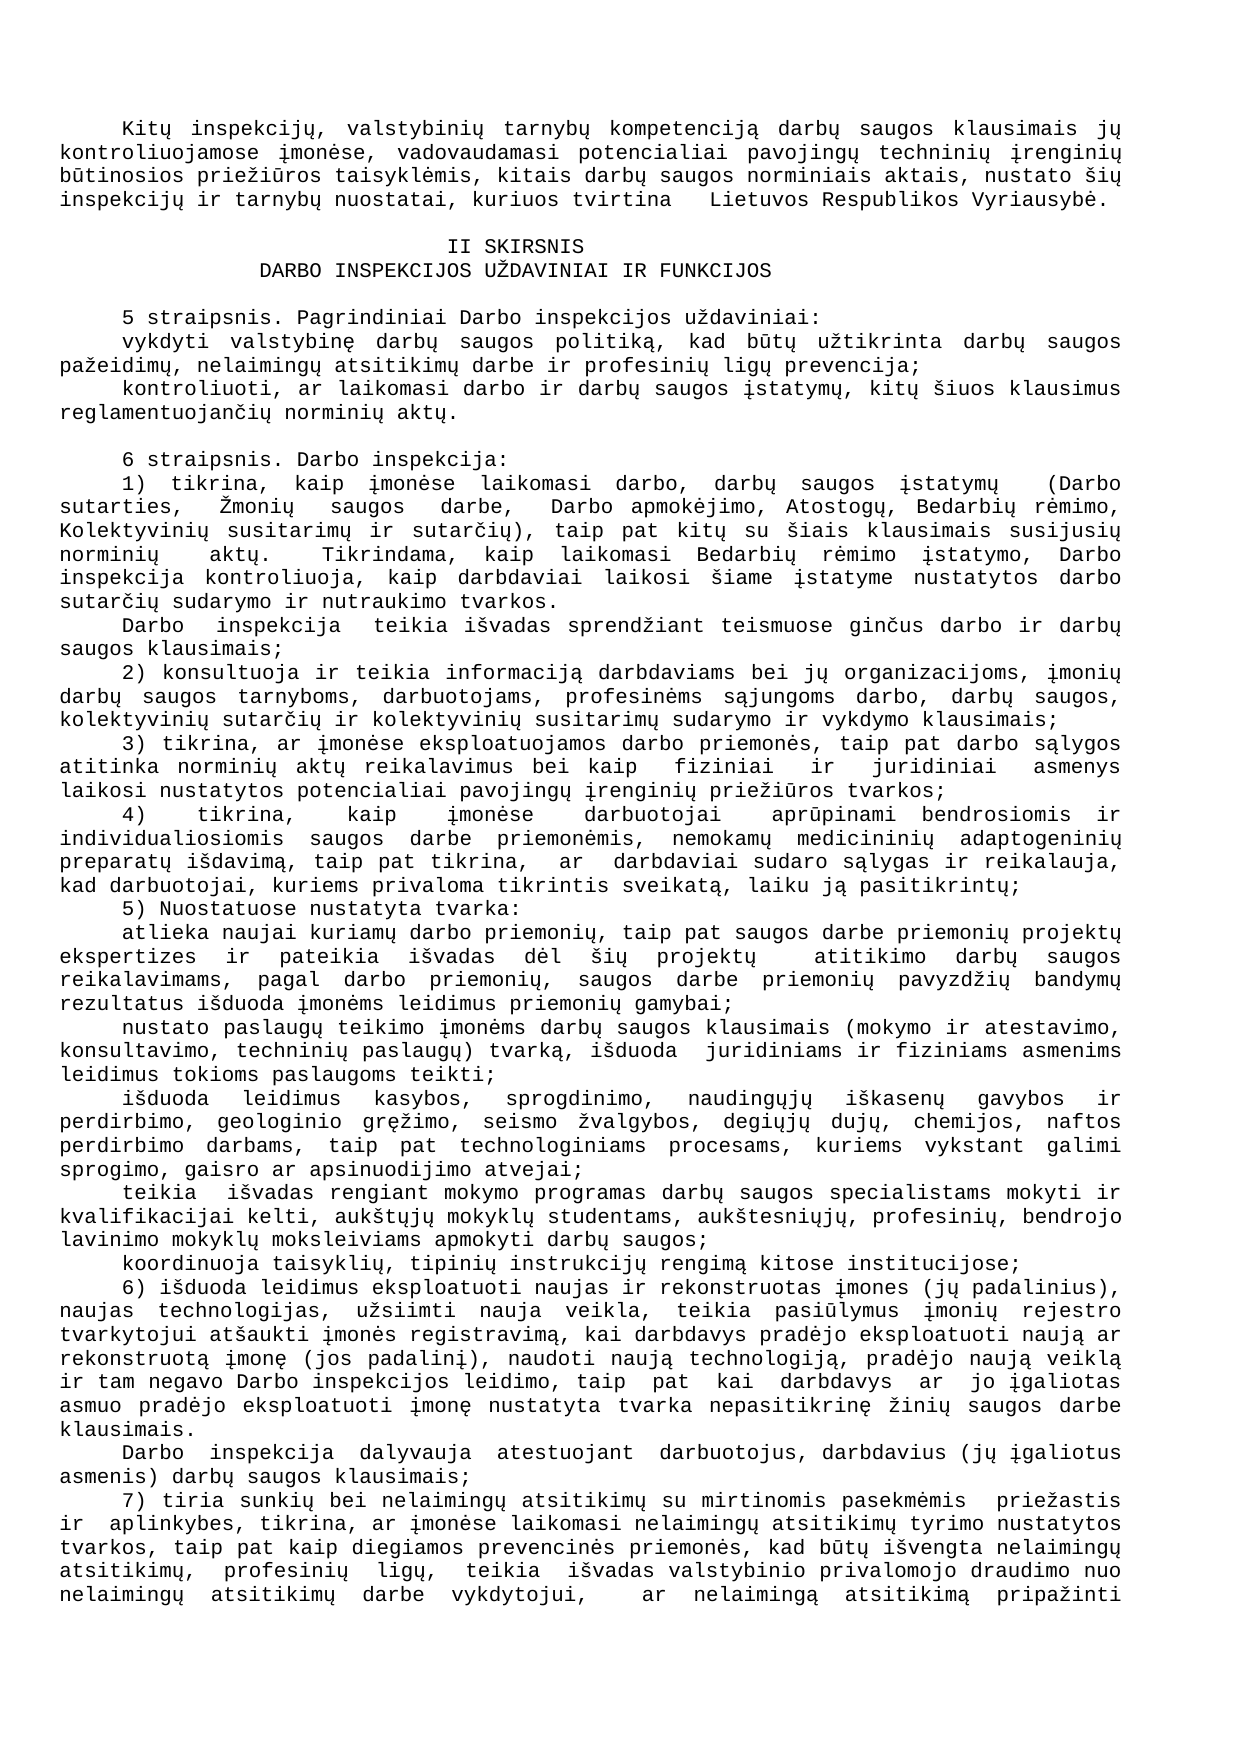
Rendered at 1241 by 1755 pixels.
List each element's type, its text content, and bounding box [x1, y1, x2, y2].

text išduoda leidimus kasybos, sprogdinimo, naudingųjų iškasenų gavybos ir perdirbimo, geologinio gręžimo, seismo žvalgybos, degiųjų dujų, chemijos, naftos perdirbimo darbams, taip pat technologiniams procesams, kuriems vykstant galimi sprogimo, gaisro ar apsinuodijimo atvejai; [59, 1088, 1122, 1182]
text 5) Nuostatuose nustatyta tvarka: [59, 898, 1122, 922]
text teikia išvadas rengiant mokymo programas darbų saugos specialistams mokyti ir kvalifikacijai kelti, aukštųjų mokyklų studentams, aukštesniųjų, profesinių, bendrojo lavinimo mokyklų moksleiviams apmokyti darbų saugos; [59, 1182, 1122, 1253]
text 6 straipsnis. Darbo inspekcija: [59, 449, 1122, 473]
text 2) konsultuoja ir teikia informaciją darbdaviams bei jų organizacijoms, įmonių darbų saugos tarnyboms, darbuotojams, profesinėms sąjungoms darbo, darbų saugos, kolektyvinių sutarčių ir kolektyvinių susitarimų sudarymo ir vykdymo klausimais; [59, 662, 1122, 733]
text 7) tiria sunkių bei nelaimingų atsitikimų su mirtinomis pasekmėmis priežastis ir aplinkybes, tikrina, ar įmonėse laikomasi nelaimingų atsitikimų tyrimo nustatytos tvarkos, taip pat kaip diegiamos prevencinės priemonės, kad būtų išvengta nelaimingų atsitikimų, profesinių ligų, teikia išvadas valstybinio privalomojo draudimo nuo nelaimingų atsitikimų darbe vykdytojui, ar nelaimingą atsitikimą pripažinti [59, 1489, 1122, 1608]
text vykdyti valstybinę darbų saugos politiką, kad būtų užtikrinta darbų saugos pažeidimų, nelaimingų atsitikimų darbe ir profesinių ligų prevencija; [59, 331, 1122, 378]
text Kitų inspekcijų, valstybinių tarnybų kompetenciją darbų saugos klausimais jų kontroliuojamose įmonėse, vadovaudamasi potencialiai pavojingų techninių įrenginių būtinosios priežiūros taisyklėmis, kitais darbų saugos norminiais aktais, nustato šių inspekcijų ir tarnybų nuostatai, kuriuos tvirtina Lietuvos Respublikos Vyriausybė. [59, 118, 1122, 213]
text Darbo inspekcija dalyvauja atestuojant darbuotojus, darbdavius (jų įgaliotus asmenis) darbų saugos klausimais; [59, 1442, 1122, 1489]
text 5 straipsnis. Pagrindiniai Darbo inspekcijos uždaviniai: [59, 307, 1122, 331]
text 3) tikrina, ar įmonėse eksploatuojamos darbo priemonės, taip pat darbo sąlygos atitinka norminių aktų reikalavimus bei kaip fiziniai ir juridiniai asmenys laikosi nustatytos potencialiai pavojingų įrenginių priežiūros tvarkos; [59, 733, 1122, 804]
text II SKIRSNIS [59, 236, 1122, 260]
text 6) išduoda leidimus eksploatuoti naujas ir rekonstruotas įmones (jų padalinius), naujas technologijas, užsiimti nauja veikla, teikia pasiūlymus įmonių rejestro tvarkytojui atšaukti įmonės registravimą, kai darbdavys pradėjo eksploatuoti naują ar rekonstruotą įmonę (jos padalinį), naudoti naują technologiją, pradėjo naują veiklą ir tam negavo Darbo inspekcijos leidimo, taip pat kai darbdavys ar jo įgaliotas asmuo pradėjo eksploatuoti įmonę nustatyta tvarka nepasitikrinę žinių saugos darbe klausimais. [59, 1277, 1122, 1442]
text kontroliuoti, ar laikomasi darbo ir darbų saugos įstatymų, kitų šiuos klausimus reglamentuojančių norminių aktų. [59, 378, 1122, 426]
text koordinuoja taisyklių, tipinių instrukcijų rengimą kitose institucijose; [59, 1253, 1122, 1277]
text atlieka naujai kuriamų darbo priemonių, taip pat saugos darbe priemonių projektų ekspertizes ir pateikia išvadas dėl šių projektų atitikimo darbų saugos reikalavimams, pagal darbo priemonių, saugos darbe priemonių pavyzdžių bandymų rezultatus išduoda įmonėms leidimus priemonių gamybai; [59, 922, 1122, 1017]
text nustato paslaugų teikimo įmonėms darbų saugos klausimais (mokymo ir atestavimo, konsultavimo, techninių paslaugų) tvarką, išduoda juridiniams ir fiziniams asmenims leidimus tokioms paslaugoms teikti; [59, 1017, 1122, 1088]
text 1) tikrina, kaip įmonėse laikomasi darbo, darbų saugos įstatymų (Darbo sutarties, Žmonių saugos darbe, Darbo apmokėjimo, Atostogų, Bedarbių rėmimo, Kolektyvinių susitarimų ir sutarčių), taip pat kitų su šiais klausimais susijusių norminių aktų. Tikrindama, kaip laikomasi Bedarbių rėmimo įstatymo, Darbo inspekcija kontroliuoja, kaip darbdaviai laikosi šiame įstatyme nustatytos darbo sutarčių sudarymo ir nutraukimo tvarkos. [59, 473, 1122, 615]
text DARBO INSPEKCIJOS UŽDAVINIAI IR FUNKCIJOS [59, 260, 1122, 284]
text Darbo inspekcija teikia išvadas sprendžiant teismuose ginčus darbo ir darbų saugos klausimais; [59, 615, 1122, 662]
text 4) tikrina, kaip įmonėse darbuotojai aprūpinami bendrosiomis ir individualiosiomis saugos darbe priemonėmis, nemokamų medicininių adaptogeninių preparatų išdavimą, taip pat tikrina, ar darbdaviai sudaro sąlygas ir reikalauja, kad darbuotojai, kuriems privaloma tikrintis sveikatą, laiku ją pasitikrintų; [59, 804, 1122, 898]
